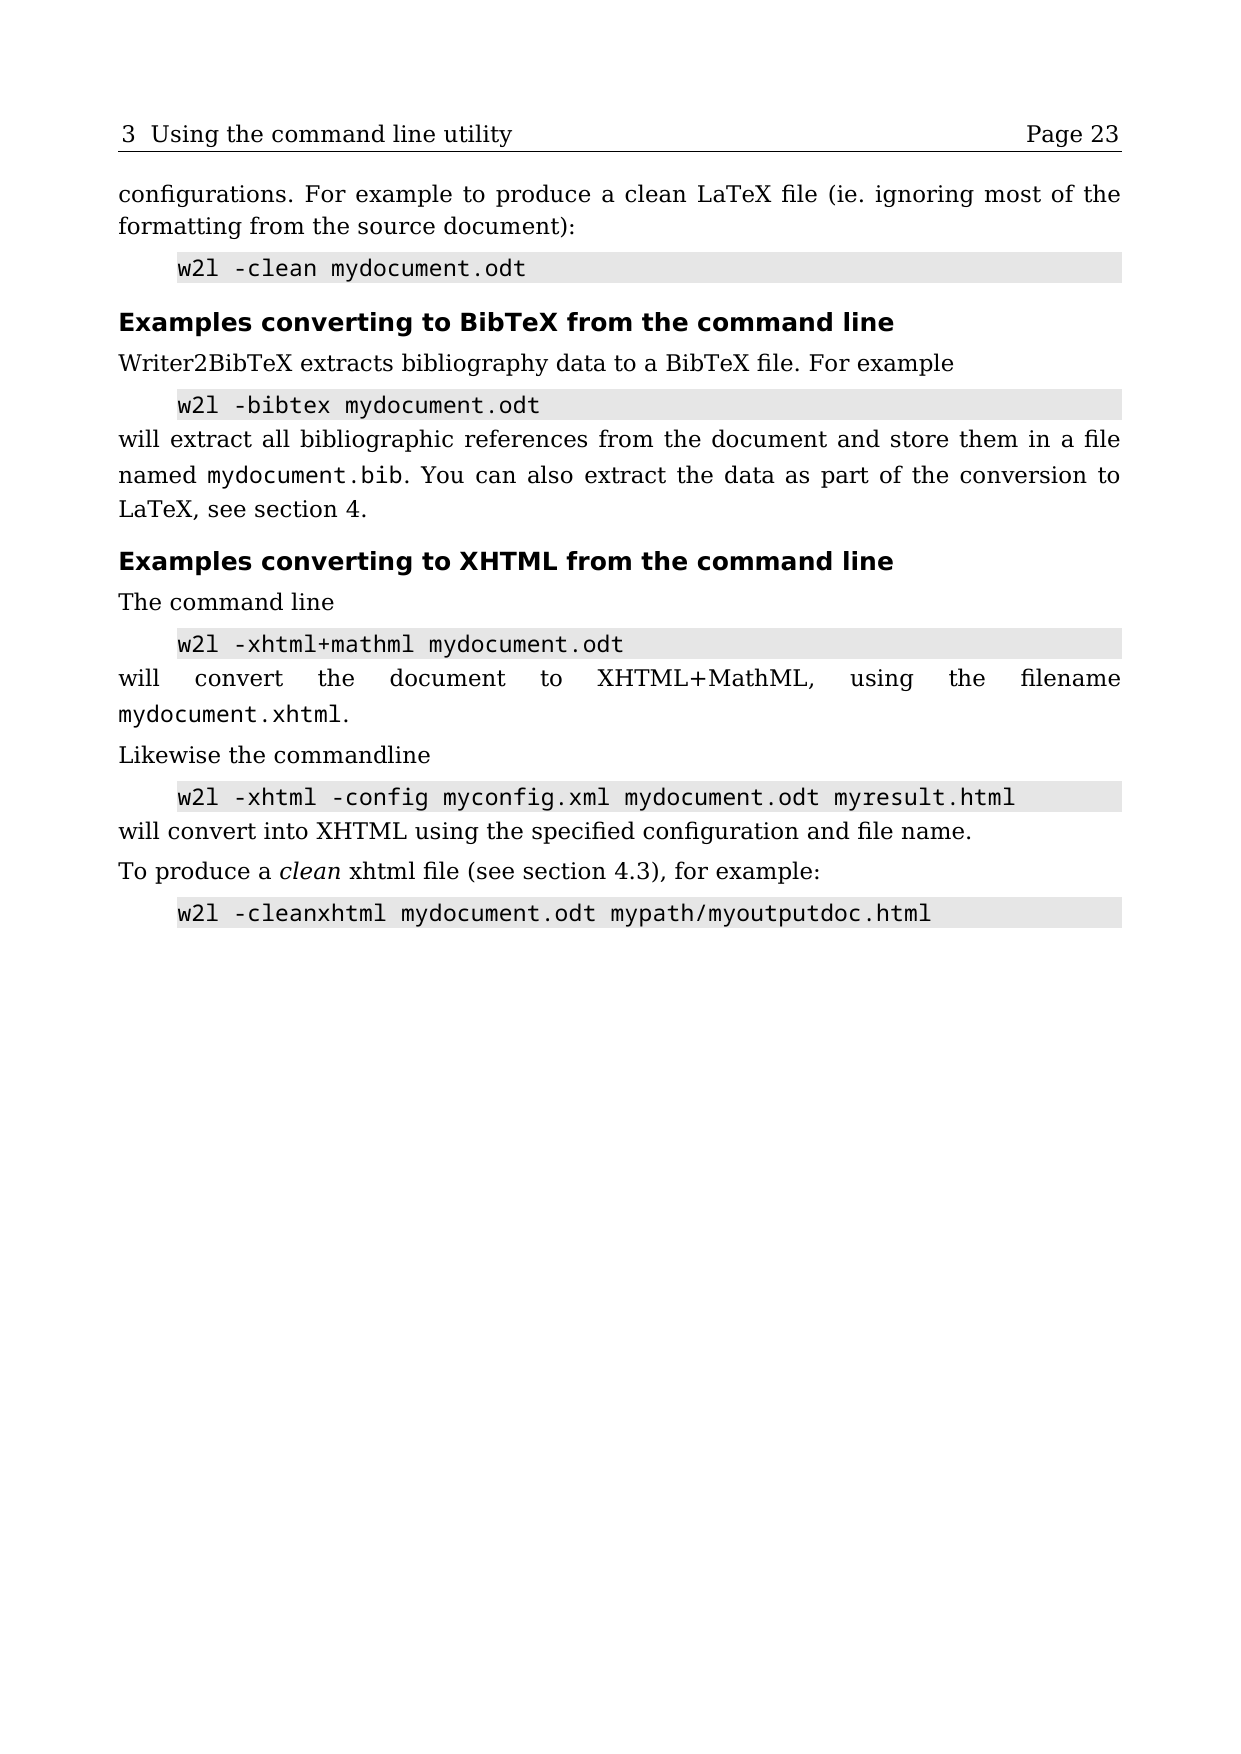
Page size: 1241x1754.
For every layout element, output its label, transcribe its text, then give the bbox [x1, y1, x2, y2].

text w2l -xhtml+mathml mydocument.odt [177, 628, 1122, 659]
text Likewise the commandline [118, 742, 1122, 769]
text w2l -xhtml -config myconfig.xml mydocument.odt myresult.html [177, 781, 1122, 812]
text w2l -clean mydocument.odt [177, 252, 1122, 283]
subtitle Examples converting to BibTeX from the command line [118, 308, 1122, 337]
text configurations. For example to produce a clean LaTeX file (ie. ignoring most of the formatting from the source document): [118, 181, 1122, 240]
subtitle Examples converting to XHTML from the command line [118, 547, 1122, 576]
text will convert into XHTML using the specified configuration and file name. [118, 818, 1122, 845]
text The command line [118, 589, 1122, 616]
text will extract all bibliographic references from the document and store them in a file named mydocument.bib. You can also extract the data as part of the conversion to LaTeX, see section 4. [118, 426, 1122, 522]
text w2l -bibtex mydocument.odt [177, 389, 1122, 420]
text To produce a clean xhtml file (see section 4.3), for example: [118, 858, 1122, 884]
text will convert the document to XHTML+MathML, using the filename mydocument.xhtml. [118, 665, 1122, 729]
text w2l -cleanxhtml mydocument.odt mypath/myoutputdoc.html [177, 897, 1122, 928]
text Writer2BibTeX extracts bibliography data to a BibTeX file. For example [118, 350, 1122, 377]
